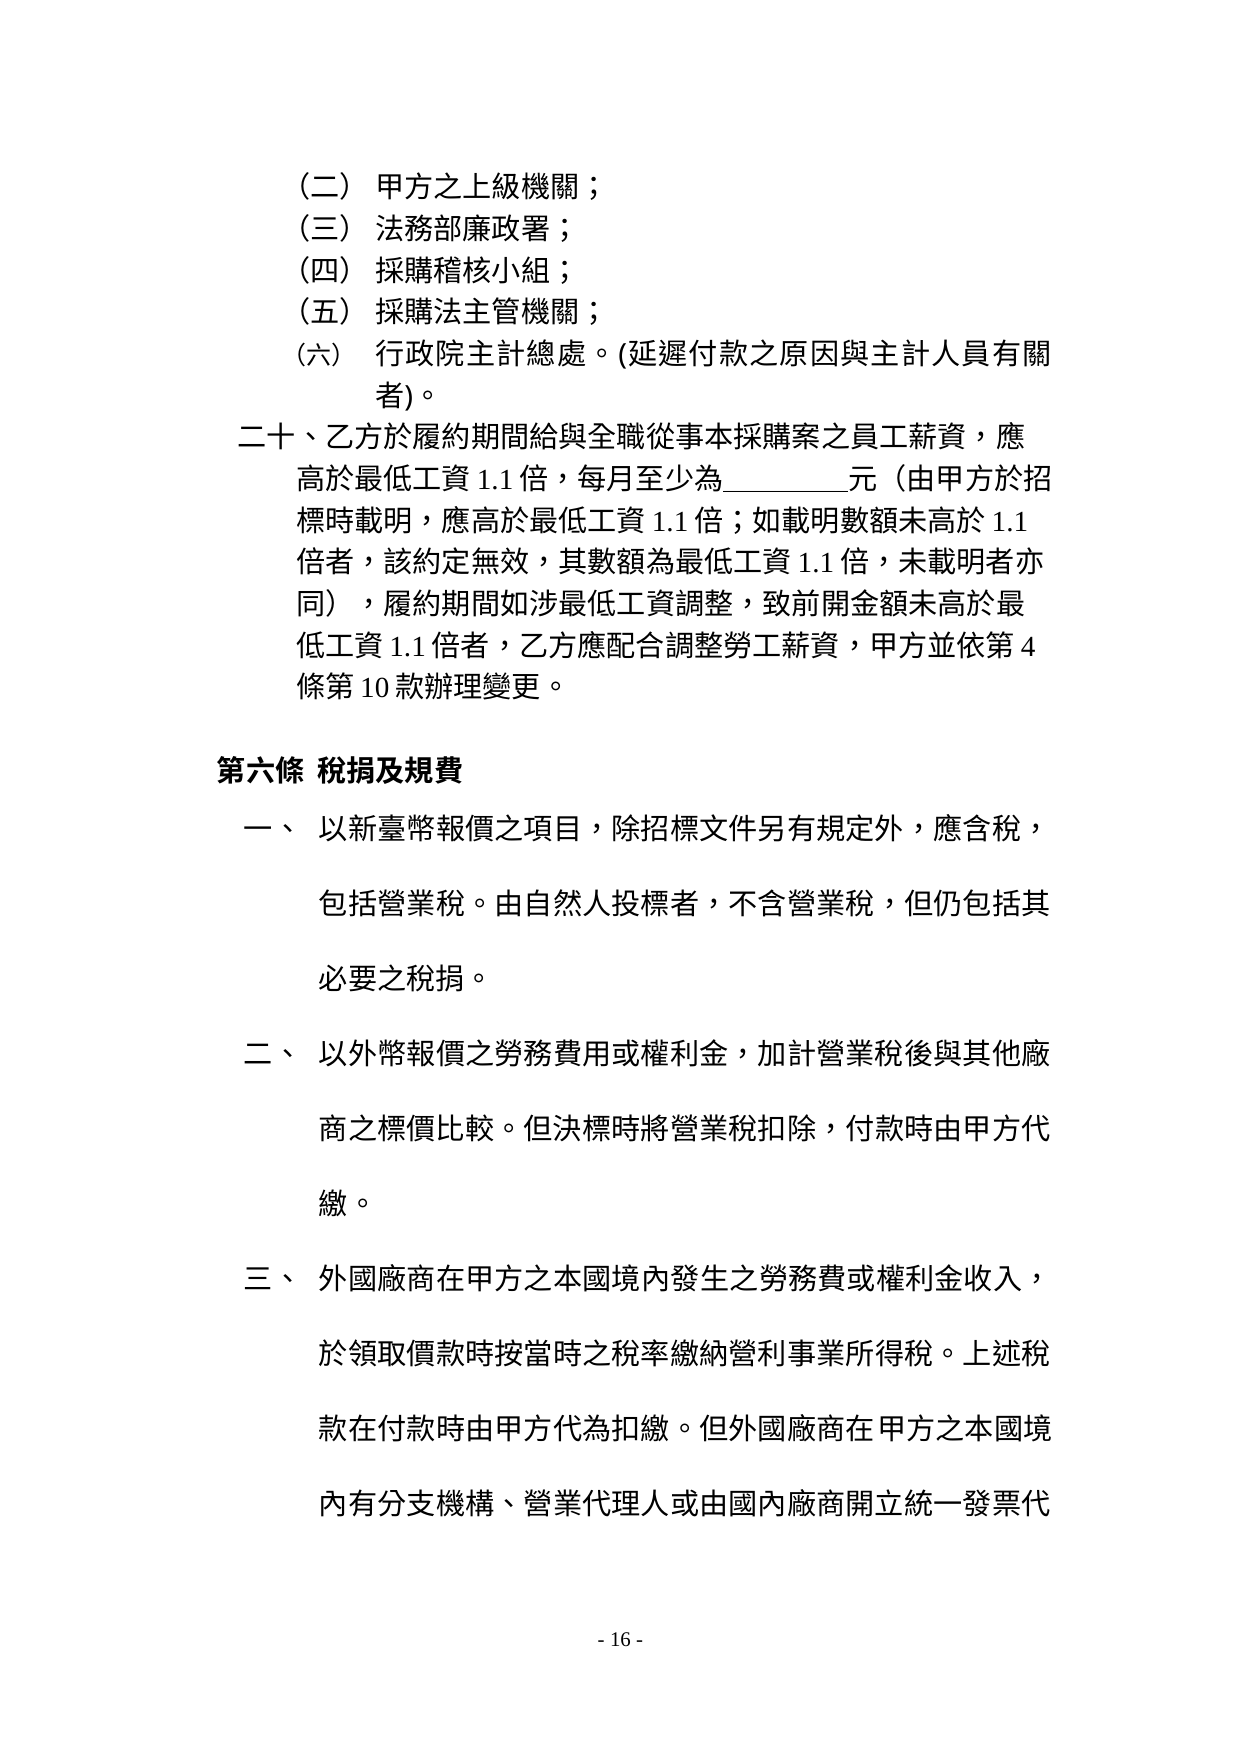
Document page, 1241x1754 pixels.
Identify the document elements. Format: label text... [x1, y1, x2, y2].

list 外國廠商在甲方之本國境內發生之勞務費或權利金收入，於領取價款時按當時之稅率繳納營利事業所得稅。上述稅款在付款時由甲方代為扣繳。但外國廠商在甲方之本國境內有分支機構、營業代理人或由國內廠商開立統一發票代 [244, 1239, 1053, 1539]
list 採購稽核小組； [281, 248, 1053, 289]
text 第六條 稅捐及規費 [187, 748, 1053, 789]
list 以外幣報價之勞務費用或權利金，加計營業稅後與其他廠商之標價比較。但決標時將營業稅扣除，付款時由甲方代繳。 [244, 1014, 1053, 1239]
list 行政院主計總處。(延遲付款之原因與主計人員有關者)。 [281, 331, 1053, 414]
list 甲方之上級機關； [281, 164, 1053, 206]
list 採購法主管機關； [281, 289, 1053, 331]
text 二十、乙方於履約期間給與全職從事本採購案之員工薪資，應高於最低工資1.1倍，每月至少為＿＿＿＿＿元（由甲方於招標時載明，應高於最低工資1.1倍；如載明數額未高於1.1倍者，該約定無效，其數額為最低工資1.1倍，未載明者亦同），履約期間如涉最低工資調整，致前開金額未高於最低工資1.1倍者，乙方應配合調整勞工薪資，甲方並依第4條第10款辦理變更。 [237, 414, 1053, 706]
list 法務部廉政署； [281, 206, 1053, 248]
list 以新臺幣報價之項目，除招標文件另有規定外，應含稅，包括營業稅。由自然人投標者，不含營業稅，但仍包括其必要之稅捐。 [244, 789, 1053, 1014]
